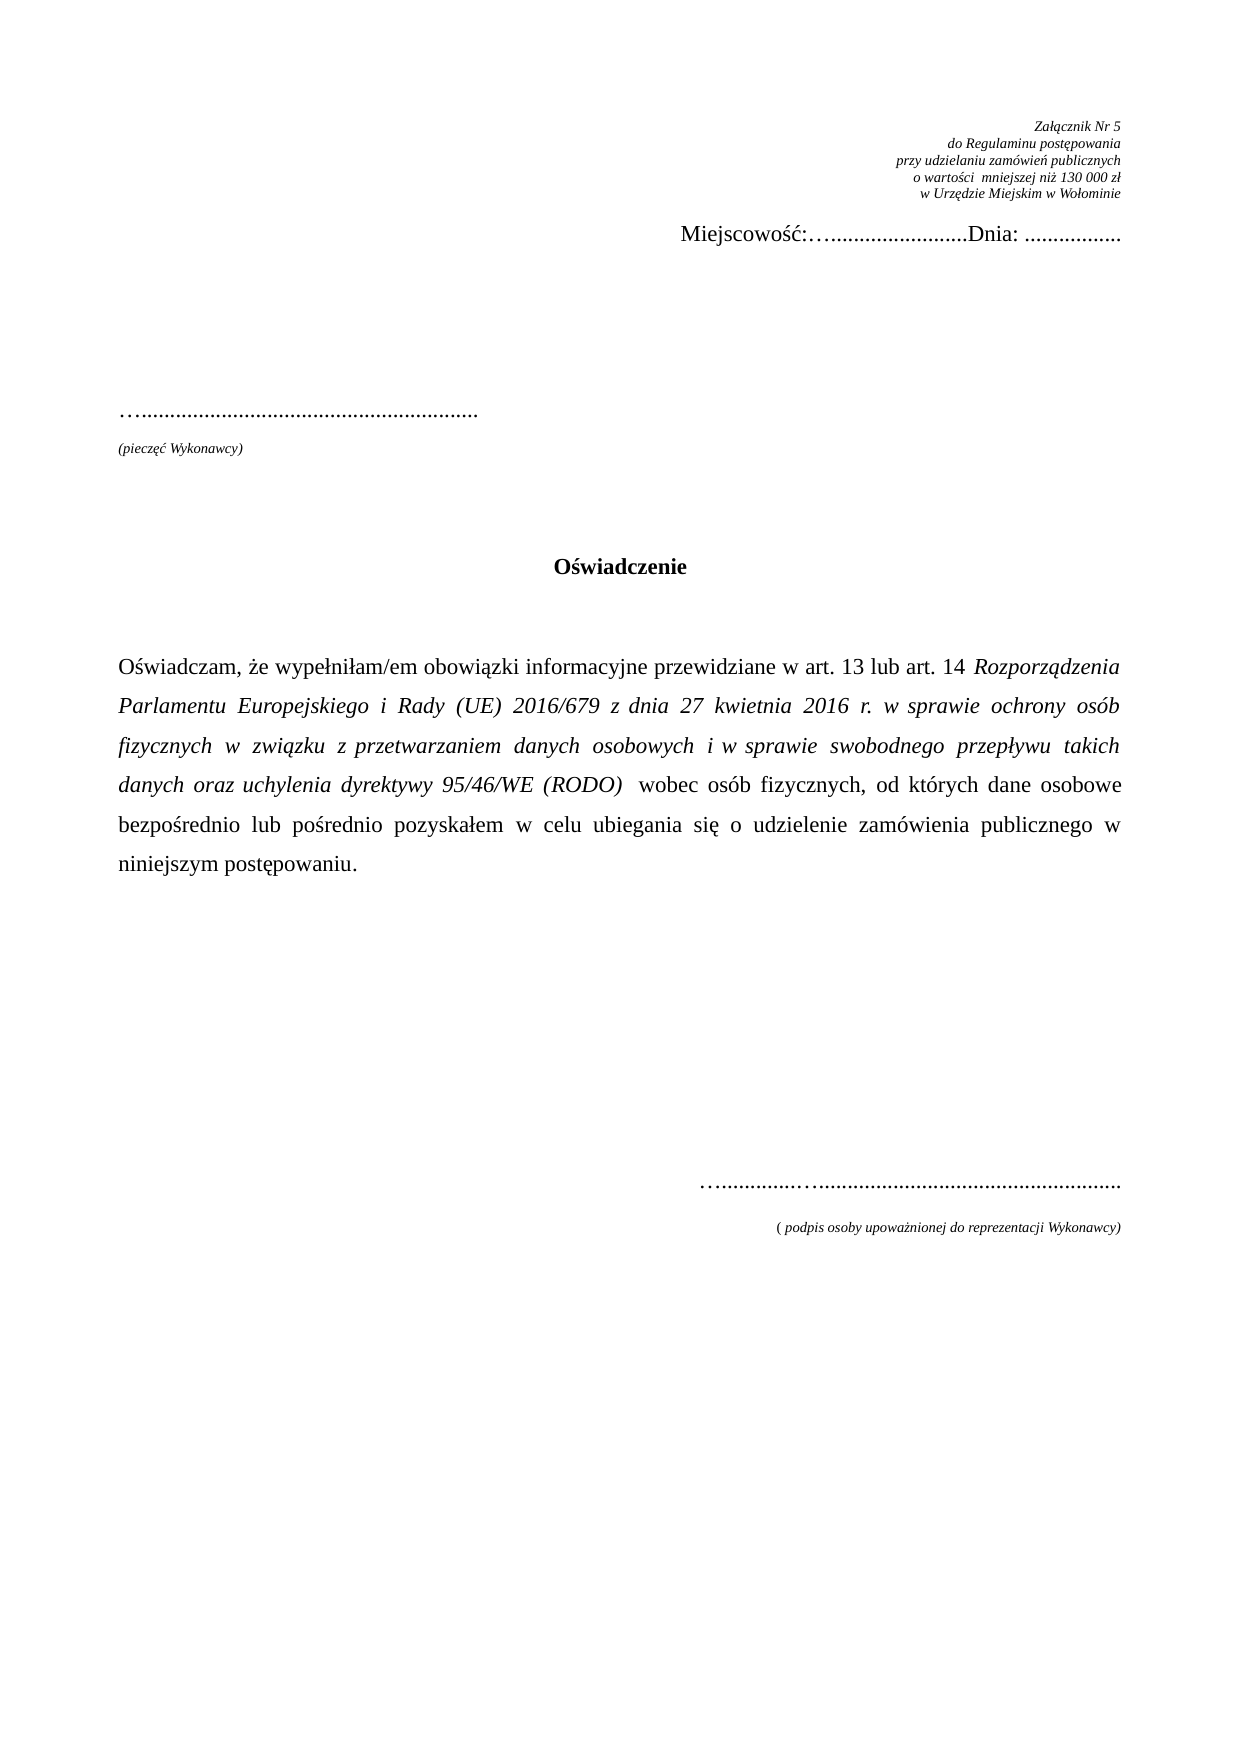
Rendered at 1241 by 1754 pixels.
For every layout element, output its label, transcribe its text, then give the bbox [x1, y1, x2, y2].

text w Urzędzie Miejskim w Wołominie [118, 185, 1122, 202]
text do Regulaminu postępowania [118, 135, 1122, 152]
text Oświadczam, że wypełniłam/em obowiązki informacyjne przewidziane w art. 13 lub art. 14 Rozporządzenia Parlamentu Europejskiego i Rady (UE) 2016/679 z dnia 27 kwietnia 2016 r. w sprawie ochrony osób fizycznych w związku z przetwarzaniem danych osobowych i w sprawie swobodnego przepływu takich danych oraz uchylenia dyrektywy 95/46/WE (RODO) wobec osób fizycznych, od których dane osobowe bezpośrednio lub pośrednio pozyskałem w celu ubiegania się o udzielenie zamówienia publicznego w niniejszym postępowaniu. [118, 653, 1122, 877]
text …........................................................... [118, 396, 1122, 422]
text Załącznik Nr 5 [118, 118, 1122, 135]
text Miejscowość:…........................Dnia: ................. [118, 220, 1122, 246]
text (pieczęć Wykonawcy) [118, 440, 1122, 457]
text ( podpis osoby upoważnionej do reprezentacji Wykonawcy) [118, 1211, 1122, 1238]
text przy udzielaniu zamówień publicznych [118, 152, 1122, 168]
text Oświadczenie [118, 553, 1122, 579]
text ….............…..................................................... [118, 1167, 1122, 1193]
text o wartości mniejszej niż 130 000 zł [118, 168, 1122, 185]
